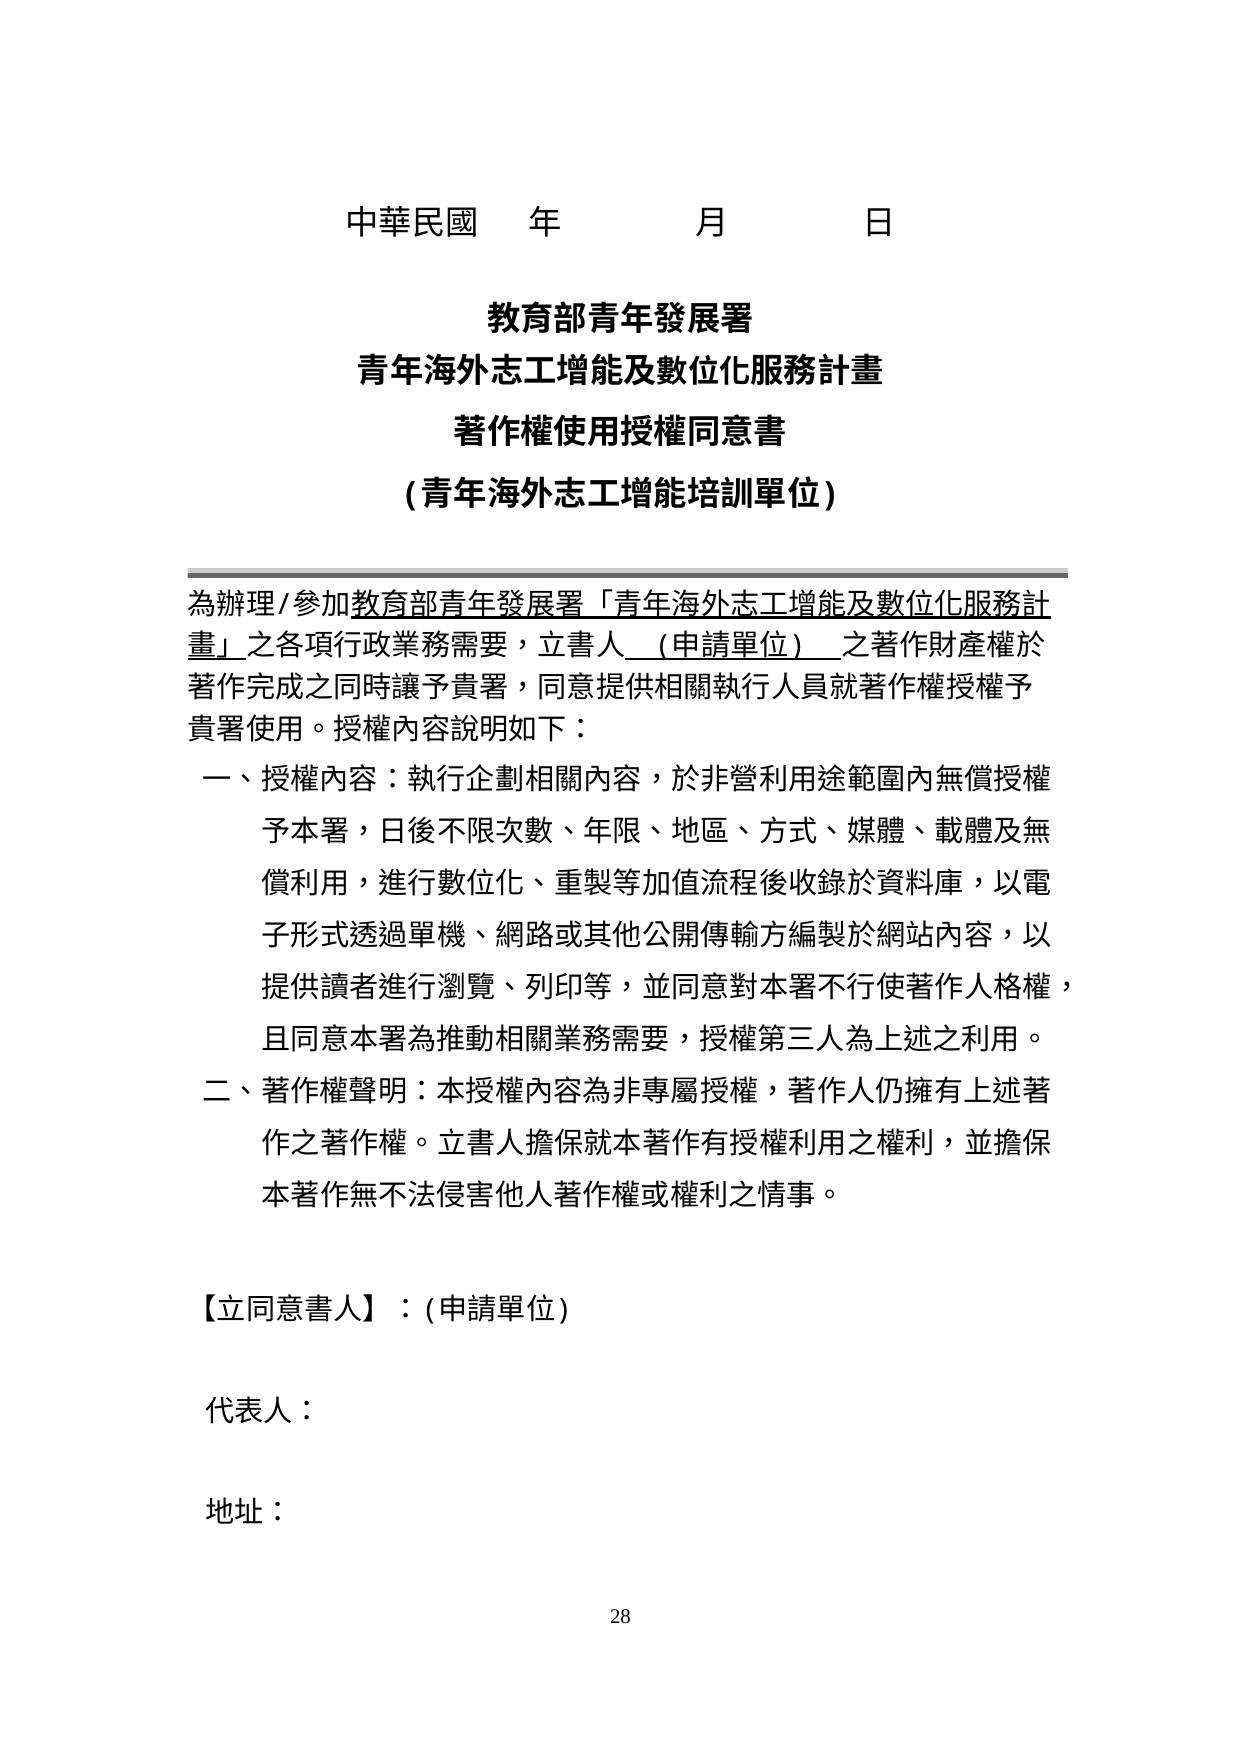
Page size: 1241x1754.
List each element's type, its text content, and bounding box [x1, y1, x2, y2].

text 青年海外志工增能及數位化服務計畫 [187, 341, 1053, 393]
text 二、著作權聲明：本授權內容為非專屬授權，著作人仍擁有上述著作之著作權。立書人擔保就本著作有授權利用之權利，並擔保本著作無不法侵害他人著作權或權利之情事。 [202, 1060, 1053, 1216]
text 為辦理/參加教育部青年發展署「青年海外志工增能及數位化服務計畫」之各項行政業務需要，立書人 (申請單位) 之著作財產權於著作完成之同時讓予貴署，同意提供相關執行人員就著作權授權予貴署使用。授權內容說明如下： [187, 581, 1053, 747]
text 著作權使用授權同意書 [187, 393, 1053, 456]
text 【立同意書人】：(申請單位) [187, 1286, 1053, 1328]
text 教育部青年發展署 [187, 289, 1053, 341]
text (青年海外志工增能培訓單位) [187, 456, 1053, 518]
text 代表人： [187, 1387, 1053, 1430]
text 地址： [187, 1489, 1053, 1531]
text 一、授權內容：執行企劃相關內容，於非營利用途範圍內無償授權予本署，日後不限次數、年限、地區、方式、媒體、載體及無償利用，進行數位化、重製等加值流程後收錄於資料庫，以電子形式透過單機、網路或其他公開傳輸方編製於網站內容，以提供讀者進行瀏覽、列印等，並同意對本署不行使著作人格權，且同意本署為推動相關業務需要，授權第三人為上述之利用。 [202, 747, 1053, 1060]
text 中華民國 年 月 日 [187, 195, 1053, 244]
